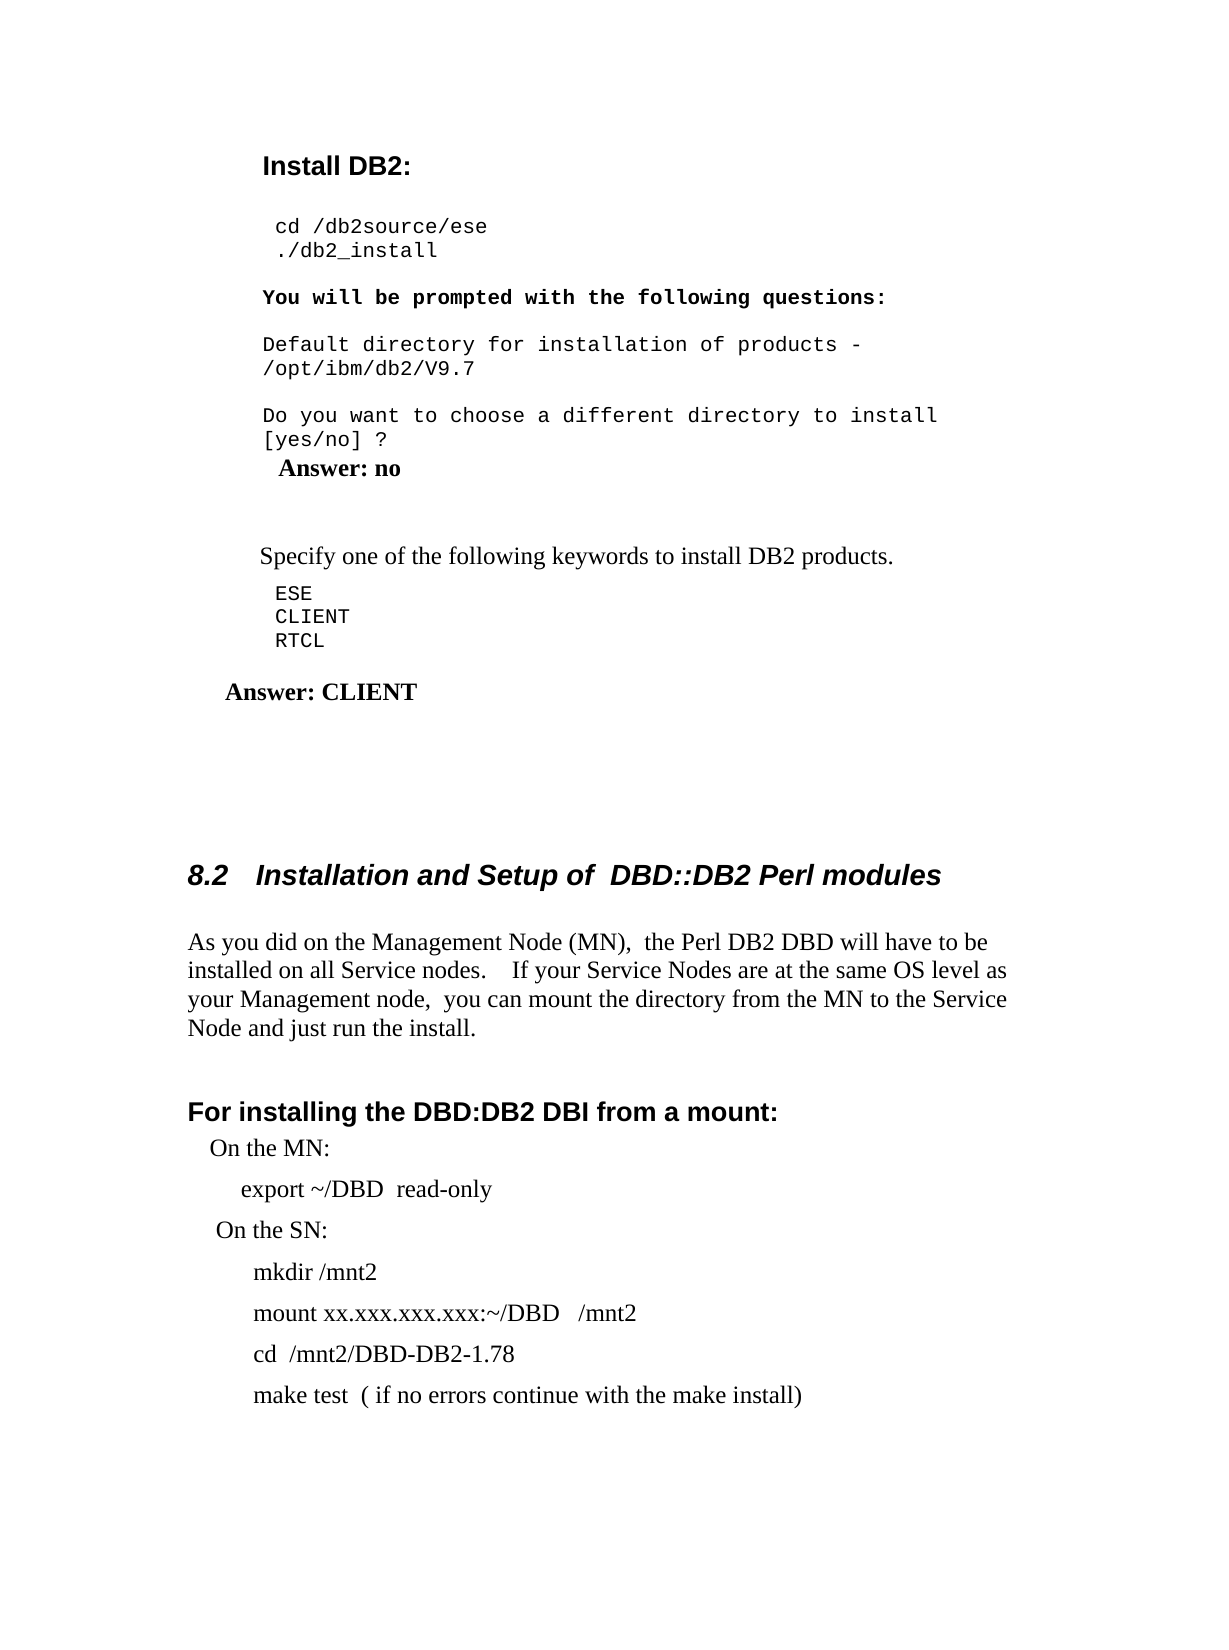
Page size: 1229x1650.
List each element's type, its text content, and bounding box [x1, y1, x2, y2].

text CLIENT [225, 606, 1041, 630]
subtitle For installing the DBD:DB2 DBI from a mount: [187, 1096, 1041, 1127]
list Default directory for installation of products - /opt/ibm/db2/V9.7 [187, 334, 1041, 382]
text Specify one of the following keywords to install DB2 products. [187, 541, 1041, 570]
text RTCL [225, 630, 1041, 653]
text cd /mnt2/DBD-DB2-1.78 [187, 1339, 1041, 1368]
subtitle Install DB2: [262, 150, 1041, 181]
list cd /db2source/ese [37, 216, 1041, 240]
text As you did on the Management Node (MN), the Perl DB2 DBD will have to be installed on all Service nodes. If your Service Nodes are at the same OS level as your Management node, you can mount the directory from the MN to the Service Node and just run the install. [187, 927, 1041, 1042]
text On the MN: [187, 1133, 1041, 1162]
list ./db2_install [187, 240, 1041, 263]
text On the SN: [187, 1216, 1041, 1244]
text Answer: no [187, 453, 1041, 481]
text You will be prompted with the following questions: [225, 287, 1041, 311]
text mkdir /mnt2 [187, 1257, 1041, 1286]
text Answer: CLIENT [225, 677, 1041, 706]
text make test ( if no errors continue with the make install) [187, 1381, 1041, 1409]
subtitle Installation and Setup of DBD::DB2 Perl modules [187, 858, 1041, 892]
text Do you want to choose a different directory to install [yes/no] ? [225, 405, 1041, 453]
text ESE [225, 582, 1041, 606]
text export ~/DBD read-only [187, 1174, 1041, 1203]
text mount xx.xxx.xxx.xxx:~/DBD /mnt2 [187, 1298, 1041, 1327]
